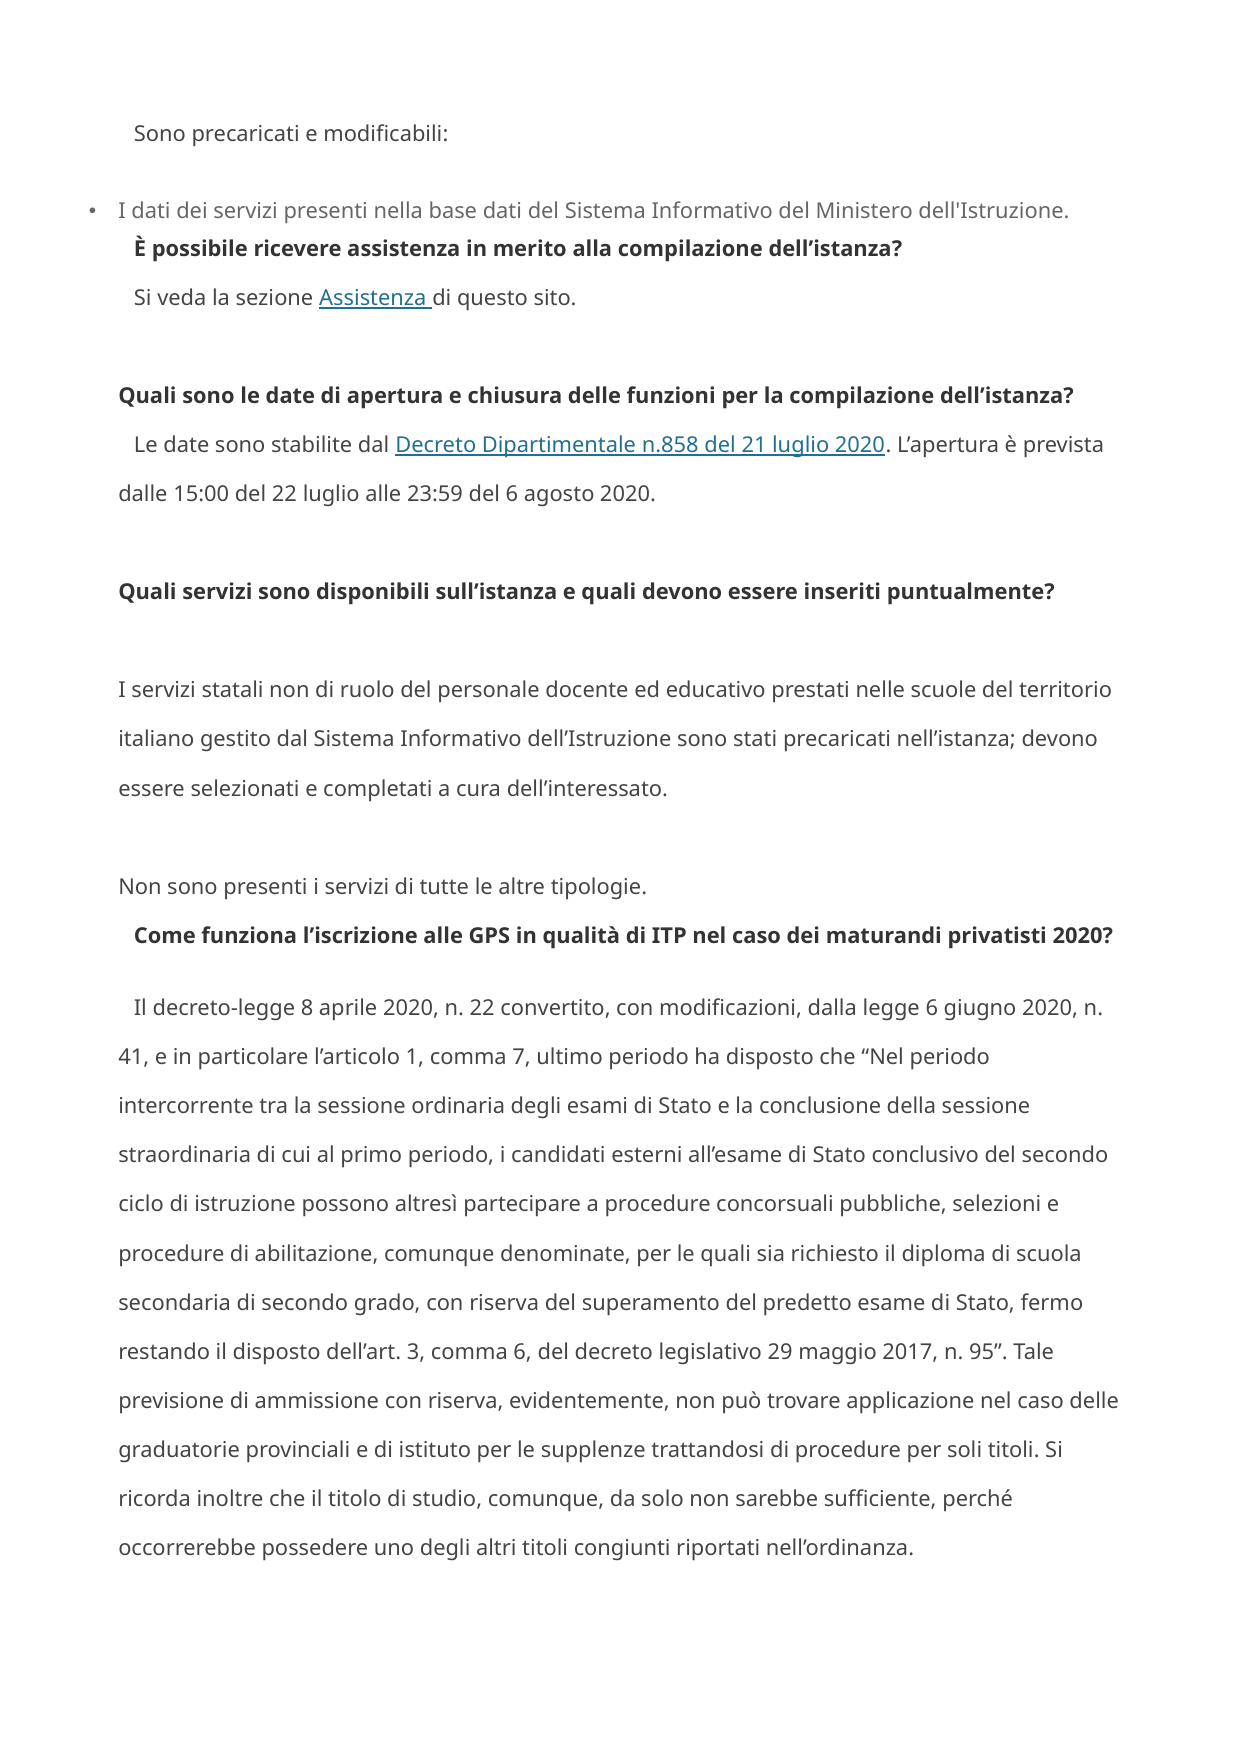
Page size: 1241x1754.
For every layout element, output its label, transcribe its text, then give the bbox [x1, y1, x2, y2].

text È possibile ricevere assistenza in merito alla compilazione dell’istanza? [118, 233, 1122, 263]
list I dati dei servizi presenti nella base dati del Sistema Informativo del Ministero dell'Istruzione. [118, 191, 1122, 225]
text Sono precaricati e modificabili: [118, 118, 1122, 148]
text Si veda la sezione Assistenza di questo sito. Quali sono le date di apertura e chiusura delle funzioni per la compilazione dell’istanza? [118, 282, 1122, 410]
text Come funziona l’iscrizione alle GPS in qualità di ITP nel caso dei maturandi privatisti 2020? [118, 920, 1122, 949]
text Il decreto-legge 8 aprile 2020, n. 22 convertito, con modificazioni, dalla legge 6 giugno 2020, n. 41, e in particolare l’articolo 1, comma 7, ultimo periodo ha disposto che “Nel periodo intercorrente tra la sessione ordinaria degli esami di Stato e la conclusione della sessione straordinaria di cui al primo periodo, i candidati esterni all’esame di Stato conclusivo del secondo ciclo di istruzione possono altresì partecipare a procedure concorsuali pubbliche, selezioni e procedure di abilitazione, comunque denominate, per le quali sia richiesto il diploma di scuola secondaria di secondo grado, con riserva del superamento del predetto esame di Stato, fermo restando il disposto dell’art. 3, comma 6, del decreto legislativo 29 maggio 2017, n. 95”. Tale previsione di ammissione con riserva, evidentemente, non può trovare applicazione nel caso delle graduatorie provinciali e di istituto per le supplenze trattandosi di procedure per soli titoli. Si ricorda inoltre che il titolo di studio, comunque, da solo non sarebbe sufficiente, perché occorrerebbe possedere uno degli altri titoli congiunti riportati nell’ordinanza. [118, 992, 1122, 1562]
text Le date sono stabilite dal Decreto Dipartimentale n.858 del 21 luglio 2020. L’apertura è prevista dalle 15:00 del 22 luglio alle 23:59 del 6 agosto 2020. Quali servizi sono disponibili sull’istanza e quali devono essere inseriti puntualmente? I servizi statali non di ruolo del personale docente ed educativo prestati nelle scuole del territorio italiano gestito dal Sistema Informativo dell’Istruzione sono stati precaricati nell’istanza; devono essere selezionati e completati a cura dell’interessato. Non sono presenti i servizi di tutte le altre tipologie. [118, 429, 1122, 900]
